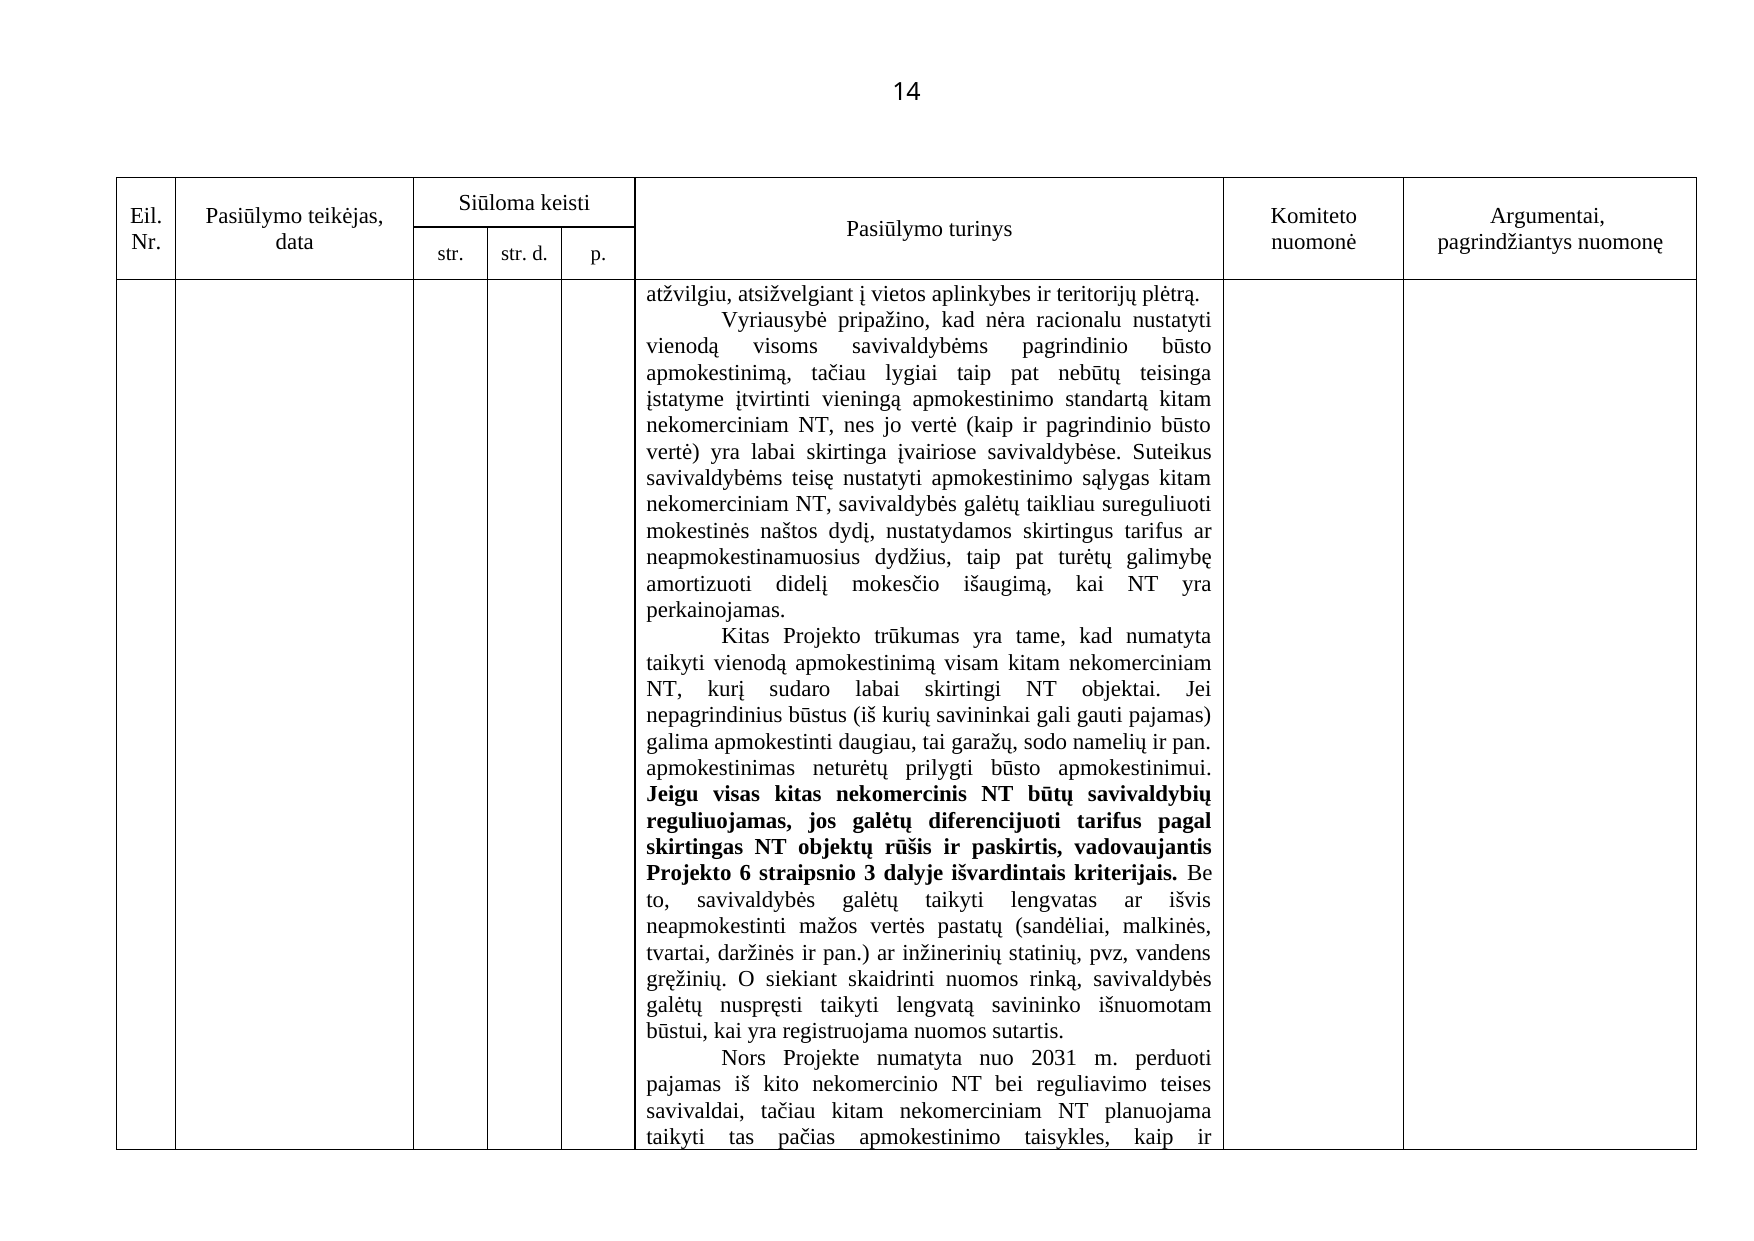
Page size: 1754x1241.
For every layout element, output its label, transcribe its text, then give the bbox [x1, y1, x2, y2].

table_cell [414, 280, 487, 1149]
table_cell atžvilgiu, atsižvelgiant į vietos aplinkybes ir teritorijų plėtrą. Vyriausybė pripažino, kad nėra racionalu nustatyti vienodą visoms savivaldybėms pagrindinio būsto apmokestinimą, tačiau lygiai taip pat nebūtų teisinga įstatyme įtvirtinti vieningą apmokestinimo standartą kitam nekomerciniam NT, nes jo vertė (kaip ir pagrindinio būsto vertė) yra labai skirtinga įvairiose savivaldybėse. Suteikus savivaldybėms teisę nustatyti apmokestinimo sąlygas kitam nekomerciniam NT, savivaldybės galėtų taikliau sureguliuoti mokestinės naštos dydį, nustatydamos skirtingus tarifus ar neapmokestinamuosius dydžius, taip pat turėtų galimybę amortizuoti didelį mokesčio išaugimą, kai NT yra perkainojamas. Kitas Projekto trūkumas yra tame, kad numatyta taikyti vienodą apmokestinimą visam kitam nekomerciniam NT, kurį sudaro labai skirtingi NT objektai. Jei nepagrindinius būstus (iš kurių savininkai gali gauti pajamas) galima apmokestinti daugiau, tai garažų, sodo namelių ir pan. apmokestinimas neturėtų prilygti būsto apmokestinimui. Jeigu visas kitas nekomercinis NT būtų savivaldybių reguliuojamas, jos galėtų diferencijuoti tarifus pagal skirtingas NT objektų rūšis ir paskirtis, vadovaujantis Projekto 6 straipsnio 3 dalyje išvardintais kriterijais. Be to, savivaldybės galėtų taikyti lengvatas ar išvis neapmokestinti mažos vertės pastatų (sandėliai, malkinės, tvartai, daržinės ir pan.) ar inžinerinių statinių, pvz, vandens gręžinių. O siekiant skaidrinti nuomos rinką, savivaldybės galėtų nuspręsti taikyti lengvatą savininko išnuomotam būstui, kai yra registruojama nuomos sutartis. Nors Projekte numatyta nuo 2031 m. perduoti pajamas iš kito nekomercinio NT bei reguliavimo teises savivaldai, tačiau kitam nekomerciniam NT planuojama taikyti tas pačias apmokestinimo taisykles, kaip ir [636, 280, 1223, 1149]
table_cell p. [562, 228, 634, 279]
table_cell str. [414, 228, 487, 279]
table_header Komiteto nuomonė [1224, 178, 1403, 279]
table_header Siūloma keisti [414, 178, 634, 226]
table_header Argumentai, pagrindžiantys nuomonę [1404, 178, 1696, 279]
table_cell [562, 280, 634, 1149]
table_cell [117, 280, 175, 1149]
table_cell str. d. [488, 228, 561, 279]
table_header Pasiūlymo turinys [636, 178, 1223, 279]
table_cell [1404, 280, 1696, 1149]
table_cell [176, 280, 413, 1149]
table_header Pasiūlymo teikėjas, data [176, 178, 413, 279]
table_header Eil. Nr. [117, 178, 175, 279]
table_cell [488, 280, 561, 1149]
table_cell [1224, 280, 1403, 1149]
